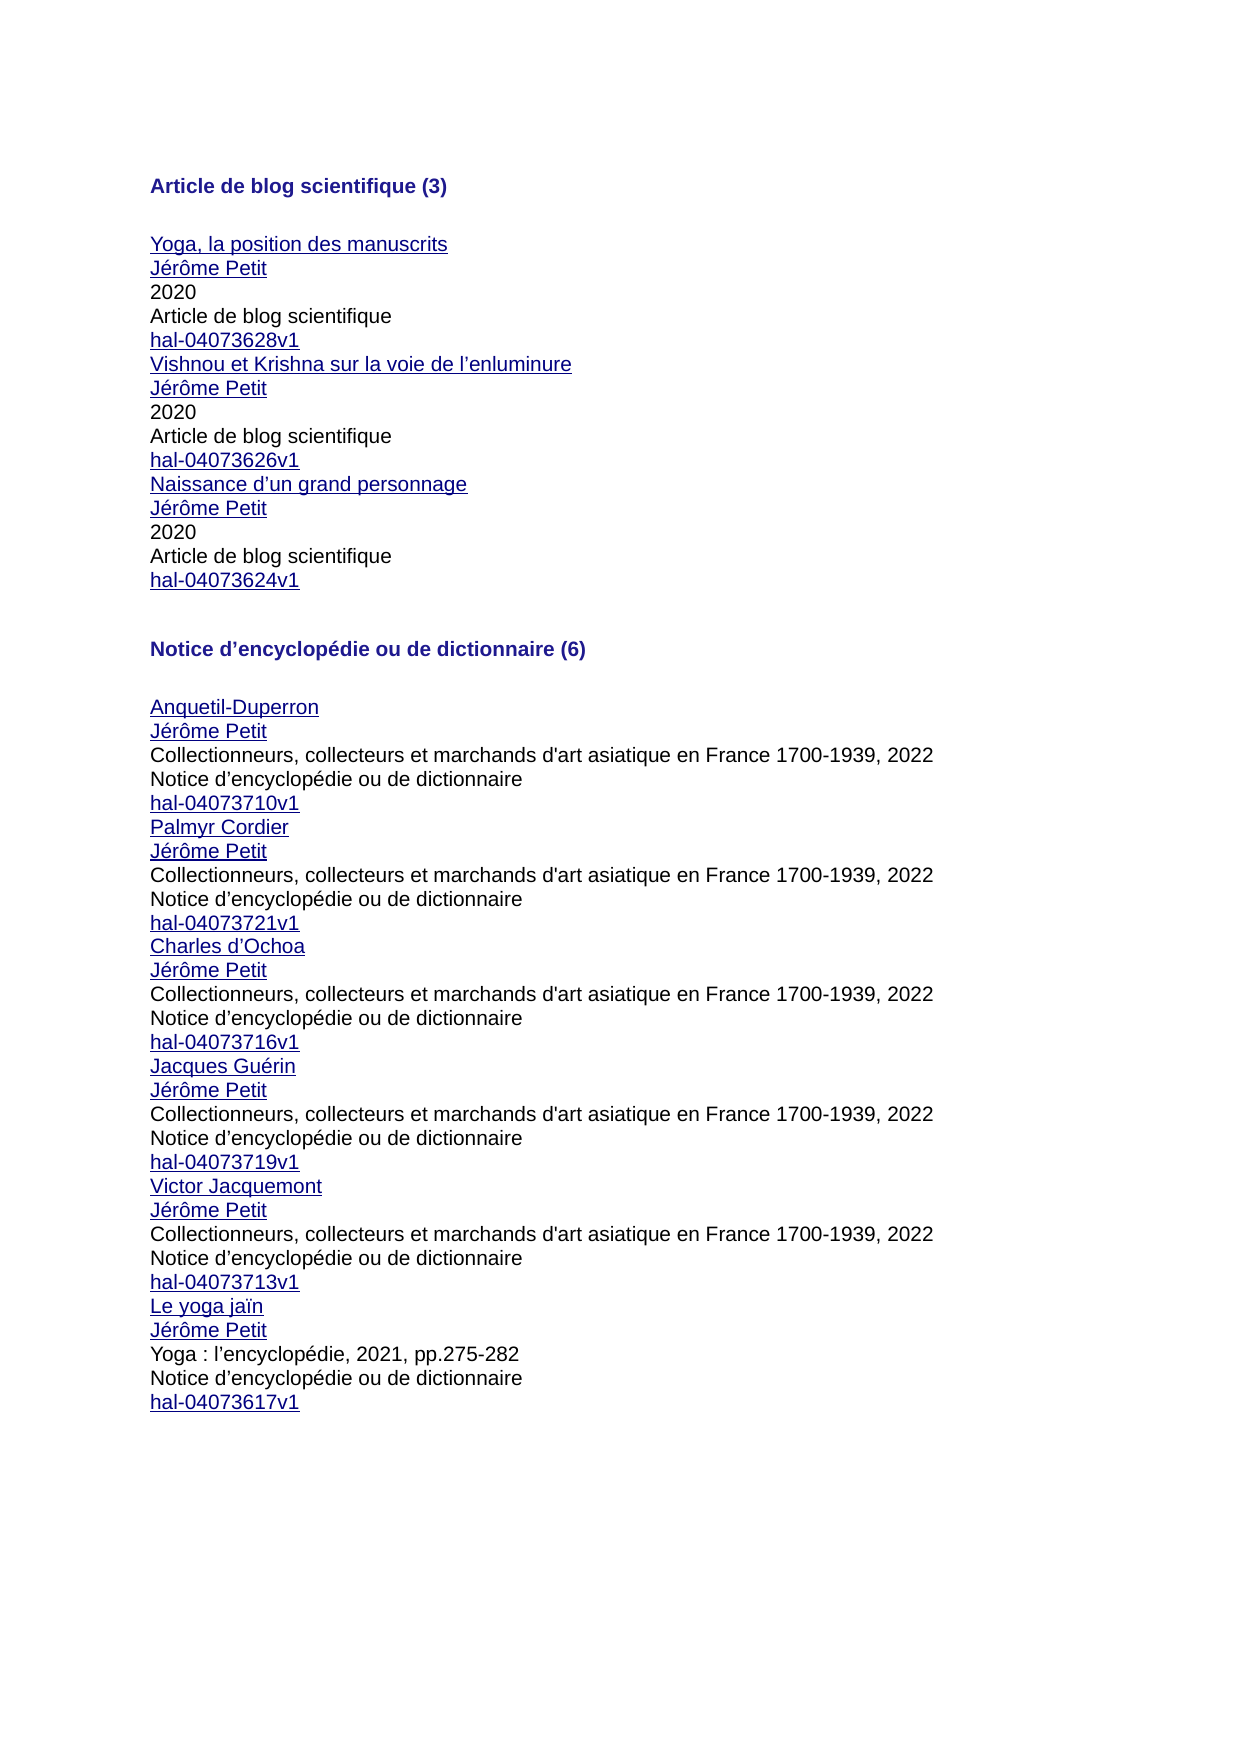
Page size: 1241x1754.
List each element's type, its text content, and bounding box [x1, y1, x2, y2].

table_header Yoga, la position des manuscrits Jérôme Petit 2020 Article de blog scientifique hal-04073628v1 [150, 232, 1090, 352]
table_cell Palmyr Cordier Jérôme Petit Collectionneurs, collecteurs et marchands d'art asiatique en France 1700-1939, 2022 Notice d’encyclopédie ou de dictionnaire hal-04073721v1 [150, 815, 1090, 934]
subtitle Article de blog scientifique (3) [150, 174, 1090, 198]
table_cell Charles d’Ochoa Jérôme Petit Collectionneurs, collecteurs et marchands d'art asiatique en France 1700-1939, 2022 Notice d’encyclopédie ou de dictionnaire hal-04073716v1 [150, 934, 1090, 1054]
table_cell Victor Jacquemont Jérôme Petit Collectionneurs, collecteurs et marchands d'art asiatique en France 1700-1939, 2022 Notice d’encyclopédie ou de dictionnaire hal-04073713v1 [150, 1174, 1090, 1294]
subtitle Notice d’encyclopédie ou de dictionnaire (6) [150, 636, 1090, 660]
table_cell Naissance d’un grand personnage Jérôme Petit 2020 Article de blog scientifique hal-04073624v1 [150, 472, 1090, 592]
table_cell Jacques Guérin Jérôme Petit Collectionneurs, collecteurs et marchands d'art asiatique en France 1700-1939, 2022 Notice d’encyclopédie ou de dictionnaire hal-04073719v1 [150, 1054, 1090, 1174]
table_cell Vishnou et Krishna sur la voie de l’enluminure Jérôme Petit 2020 Article de blog scientifique hal-04073626v1 [150, 352, 1090, 472]
table_header Anquetil-Duperron Jérôme Petit Collectionneurs, collecteurs et marchands d'art asiatique en France 1700-1939, 2022 Notice d’encyclopédie ou de dictionnaire hal-04073710v1 [150, 695, 1090, 814]
table_cell Le yoga jaïn Jérôme Petit Yoga : l’encyclopédie, 2021, pp.275-282 Notice d’encyclopédie ou de dictionnaire hal-04073617v1 [150, 1294, 1090, 1413]
